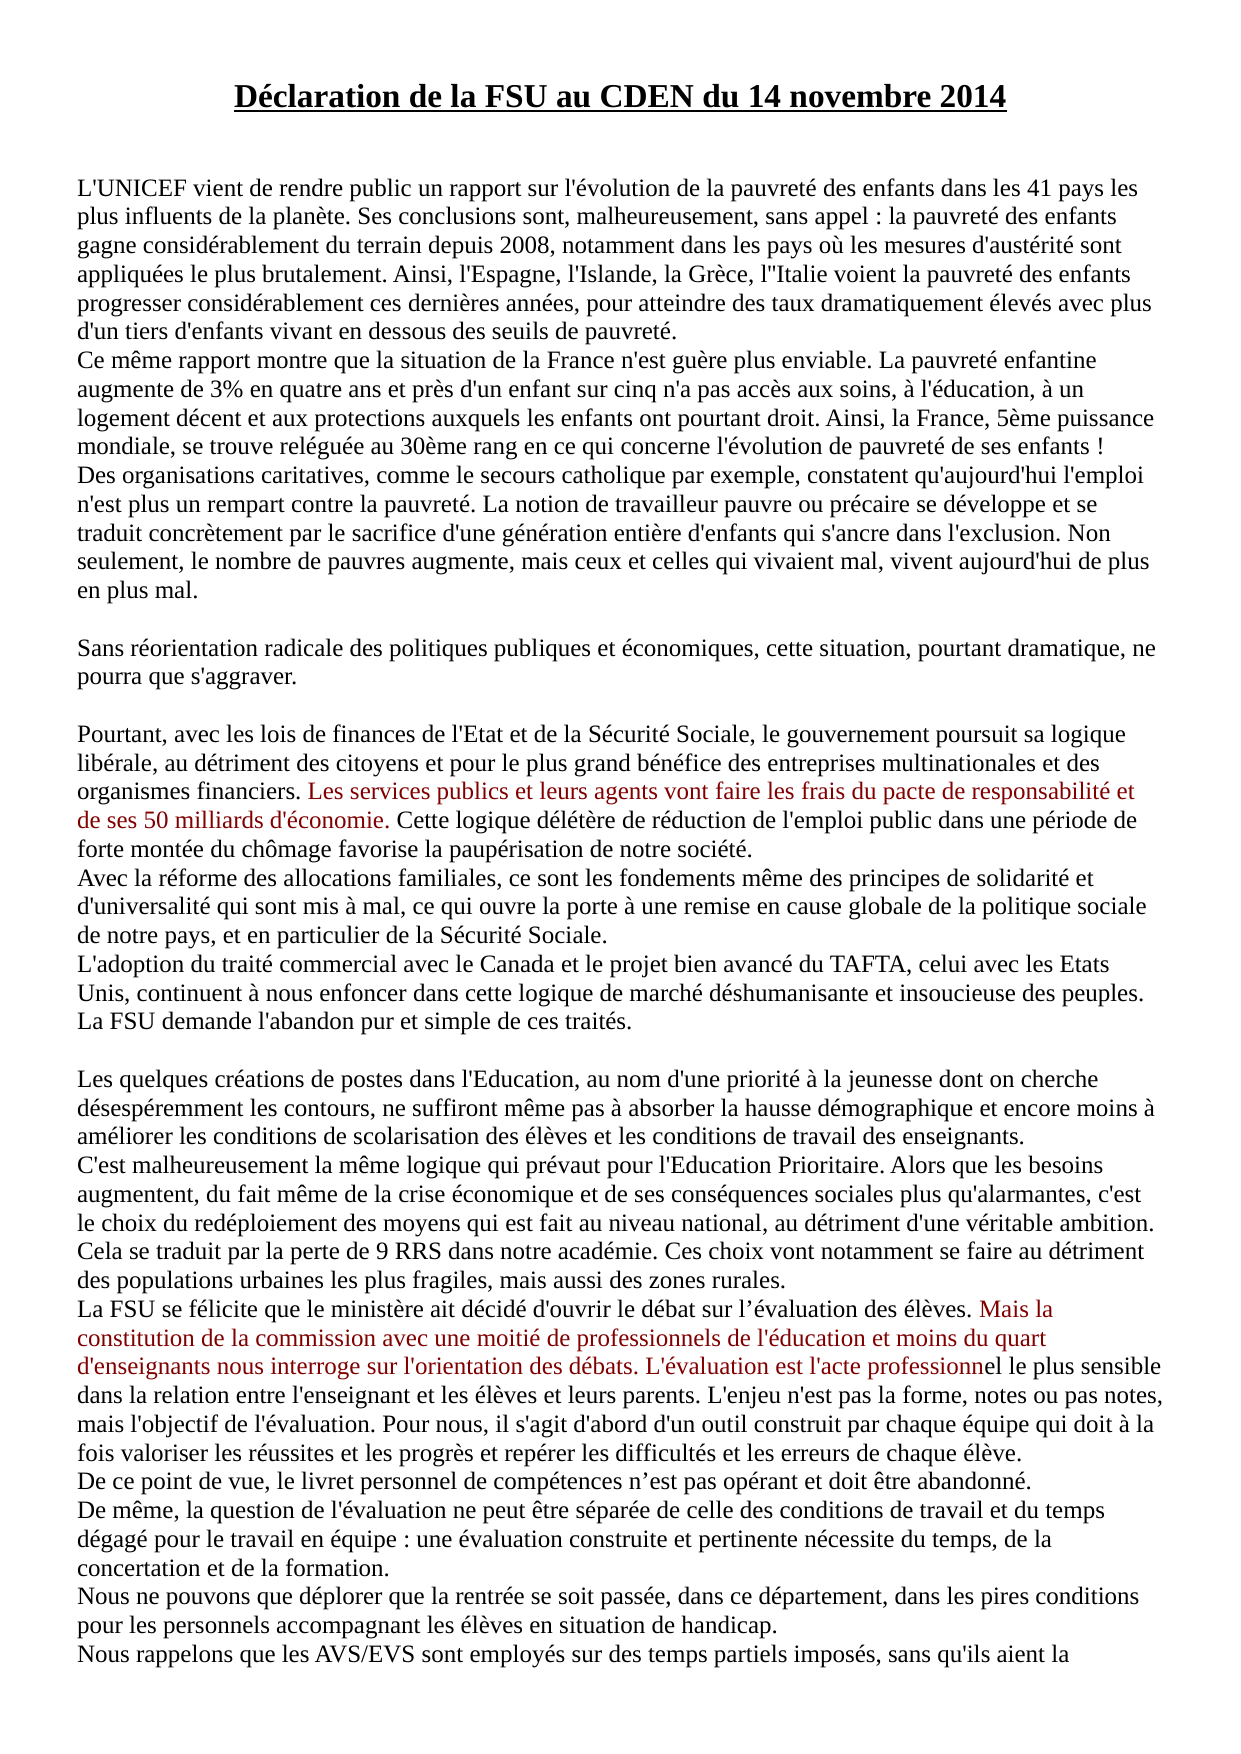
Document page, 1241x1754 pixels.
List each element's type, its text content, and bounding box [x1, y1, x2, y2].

text De ce point de vue, le livret personnel de compétences n’est pas opérant et doit être abandonné. [77, 1466, 1163, 1495]
text Nous rappelons que les AVS/EVS sont employés sur des temps partiels imposés, sans qu'ils aient la [77, 1639, 1163, 1668]
text L'UNICEF vient de rendre public un rapport sur l'évolution de la pauvreté des enfants dans les 41 pays les plus influents de la planète. Ses conclusions sont, malheureusement, sans appel : la pauvreté des enfants gagne considérablement du terrain depuis 2008, notamment dans les pays où les mesures d'austérité sont appliquées le plus brutalement. Ainsi, l'Espagne, l'Islande, la Grèce, l''Italie voient la pauvreté des enfants progresser considérablement ces dernières années, pour atteindre des taux dramatiquement élevés avec plus d'un tiers d'enfants vivant en dessous des seuils de pauvreté. [77, 173, 1163, 345]
text Les quelques créations de postes dans l'Education, au nom d'une priorité à la jeunesse dont on cherche désespéremment les contours, ne suffiront même pas à absorber la hausse démographique et encore moins à améliorer les conditions de scolarisation des élèves et les conditions de travail des enseignants. [77, 1064, 1163, 1150]
text Nous ne pouvons que déplorer que la rentrée se soit passée, dans ce département, dans les pires conditions pour les personnels accompagnant les élèves en situation de handicap. [77, 1581, 1163, 1639]
text Ce même rapport montre que la situation de la France n'est guère plus enviable. La pauvreté enfantine augmente de 3% en quatre ans et près d'un enfant sur cinq n'a pas accès aux soins, à l'éducation, à un logement décent et aux protections auxquels les enfants ont pourtant droit. Ainsi, la France, 5ème puissance mondiale, se trouve reléguée au 30ème rang en ce qui concerne l'évolution de pauvreté de ses enfants ! [77, 345, 1163, 460]
text Pourtant, avec les lois de finances de l'Etat et de la Sécurité Sociale, le gouvernement poursuit sa logique libérale, au détriment des citoyens et pour le plus grand bénéfice des entreprises multinationales et des organismes financiers. Les services publics et leurs agents vont faire les frais du pacte de responsabilité et de ses 50 milliards d'économie. Cette logique délétère de réduction de l'emploi public dans une période de forte montée du chômage favorise la paupérisation de notre société. [77, 719, 1163, 863]
text La FSU se félicite que le ministère ait décidé d'ouvrir le débat sur l’évaluation des élèves. Mais la constitution de la commission avec une moitié de professionnels de l'éducation et moins du quart d'enseignants nous interroge sur l'orientation des débats. L'évaluation est l'acte professionnel le plus sensible dans la relation entre l'enseignant et les élèves et leurs parents. L'enjeu n'est pas la forme, notes ou pas notes, mais l'objectif de l'évaluation. Pour nous, il s'agit d'abord d'un outil construit par chaque équipe qui doit à la fois valoriser les réussites et les progrès et repérer les difficultés et les erreurs de chaque élève. [77, 1294, 1163, 1466]
text Sans réorientation radicale des politiques publiques et économiques, cette situation, pourtant dramatique, ne pourra que s'aggraver. [77, 633, 1163, 690]
text Avec la réforme des allocations familiales, ce sont les fondements même des principes de solidarité et d'universalité qui sont mis à mal, ce qui ouvre la porte à une remise en cause globale de la politique sociale de notre pays, et en particulier de la Sécurité Sociale. [77, 863, 1163, 949]
text De même, la question de l'évaluation ne peut être séparée de celle des conditions de travail et du temps dégagé pour le travail en équipe : une évaluation construite et pertinente nécessite du temps, de la concertation et de la formation. [77, 1495, 1163, 1581]
text C'est malheureusement la même logique qui prévaut pour l'Education Prioritaire. Alors que les besoins augmentent, du fait même de la crise économique et de ses conséquences sociales plus qu'alarmantes, c'est le choix du redéploiement des moyens qui est fait au niveau national, au détriment d'une véritable ambition. [77, 1150, 1163, 1236]
text Des organisations caritatives, comme le secours catholique par exemple, constatent qu'aujourd'hui l'emploi n'est plus un rempart contre la pauvreté. La notion de travailleur pauvre ou précaire se développe et se traduit concrètement par le sacrifice d'une génération entière d'enfants qui s'ancre dans l'exclusion. Non seulement, le nombre de pauvres augmente, mais ceux et celles qui vivaient mal, vivent aujourd'hui de plus en plus mal. [77, 460, 1163, 604]
text Déclaration de la FSU au CDEN du 14 novembre 2014 [77, 77, 1163, 115]
text L'adoption du traité commercial avec le Canada et le projet bien avancé du TAFTA, celui avec les Etats Unis, continuent à nous enfoncer dans cette logique de marché déshumanisante et insoucieuse des peuples. La FSU demande l'abandon pur et simple de ces traités. [77, 949, 1163, 1035]
text Cela se traduit par la perte de 9 RRS dans notre académie. Ces choix vont notamment se faire au détriment des populations urbaines les plus fragiles, mais aussi des zones rurales. [77, 1236, 1163, 1294]
